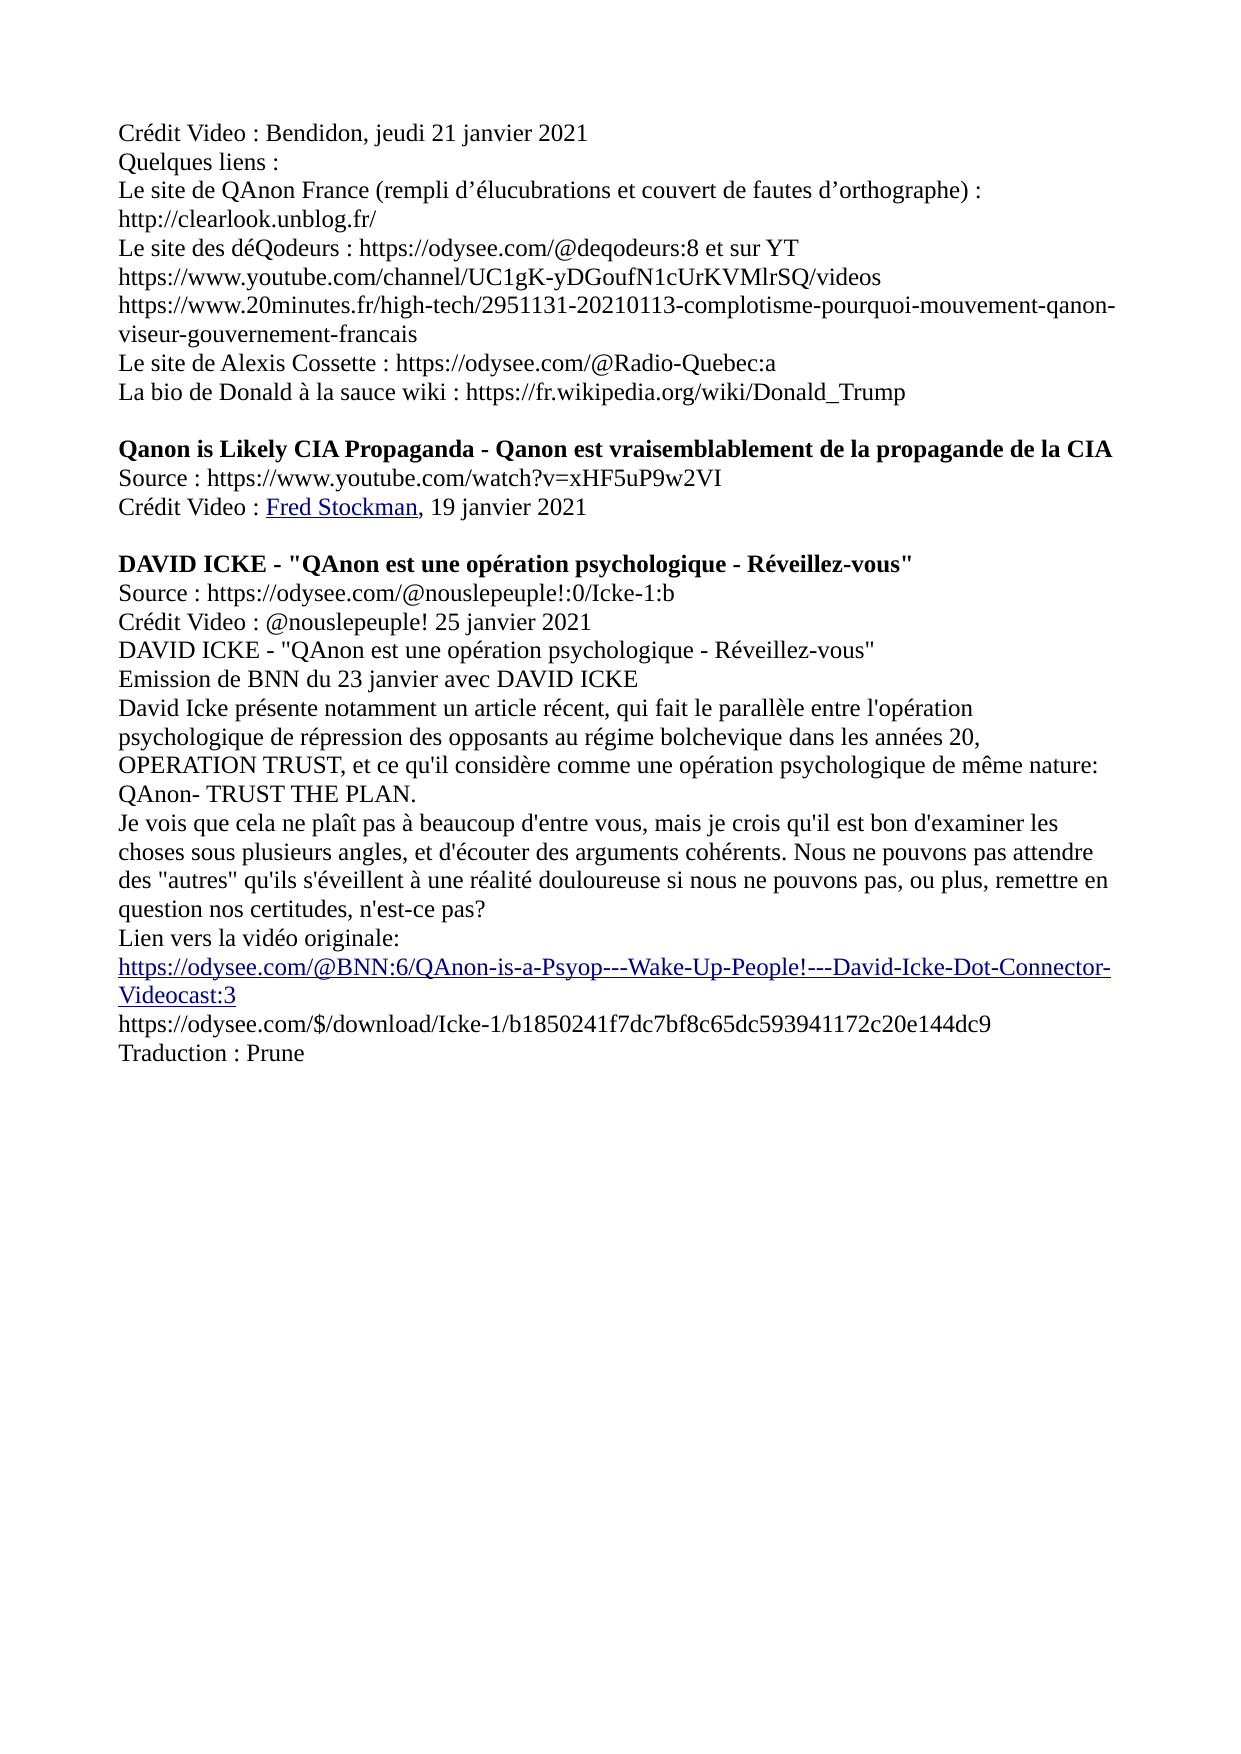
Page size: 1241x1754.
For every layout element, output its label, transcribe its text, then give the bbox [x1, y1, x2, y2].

text DAVID ICKE - "QAnon est une opération psychologique - Réveillez-vous" Emission de BNN du 23 janvier avec DAVID ICKE David Icke présente notamment un article récent, qui fait le parallèle entre l'opération psychologique de répression des opposants au régime bolchevique dans les années 20, OPERATION TRUST, et ce qu'il considère comme une opération psychologique de même nature: QAnon- TRUST THE PLAN. Je vois que cela ne plaît pas à beaucoup d'entre vous, mais je crois qu'il est bon d'examiner les choses sous plusieurs angles, et d'écouter des arguments cohérents. Nous ne pouvons pas attendre des "autres" qu'ils s'éveillent à une réalité douloureuse si nous ne pouvons pas, ou plus, remettre en question nos certitudes, n'est-ce pas? Lien vers la vidéo originale: https://odysee.com/@BNN:6/QAnon-is-a-Psyop---Wake-Up-People!---David-Icke-Dot-Connector-Videocast:3 [118, 636, 1122, 1009]
text Crédit Video : Bendidon, jeudi 21 janvier 2021 [118, 118, 1122, 147]
text Qanon is Likely CIA Propaganda - Qanon est vraisemblablement de la propagande de la CIA [118, 434, 1122, 463]
text Traduction : Prune [118, 1038, 1122, 1067]
text Le site de QAnon France (rempli d’élucubrations et couvert de fautes d’orthographe) : http://clearlook.unblog.fr/ [118, 176, 1122, 233]
text Crédit Video : @nouslepeuple! 25 janvier 2021 [118, 607, 1122, 636]
text https://www.20minutes.fr/high-tech/2951131-20210113-complotisme-pourquoi-mouvement-qanon-viseur-gouvernement-francais [118, 291, 1122, 348]
text Quelques liens : [118, 147, 1122, 176]
text Source : https://odysee.com/@nouslepeuple!:0/Icke-1:b [118, 578, 1122, 607]
text https://odysee.com/$/download/Icke-1/b1850241f7dc7bf8c65dc593941172c20e144dc9 [118, 1009, 1122, 1038]
text DAVID ICKE - "QAnon est une opération psychologique - Réveillez-vous" [118, 549, 1122, 578]
text La bio de Donald à la sauce wiki : https://fr.wikipedia.org/wiki/Donald_Trump [118, 377, 1122, 406]
text Crédit Video : Fred Stockman, 19 janvier 2021 [118, 492, 1122, 521]
text Le site de Alexis Cossette : https://odysee.com/@Radio-Quebec:a [118, 348, 1122, 377]
text Source : https://www.youtube.com/watch?v=xHF5uP9w2VI [118, 463, 1122, 492]
text Le site des déQodeurs : https://odysee.com/@deqodeurs:8 et sur YT https://www.youtube.com/channel/UC1gK-yDGoufN1cUrKVMlrSQ/videos [118, 233, 1122, 291]
